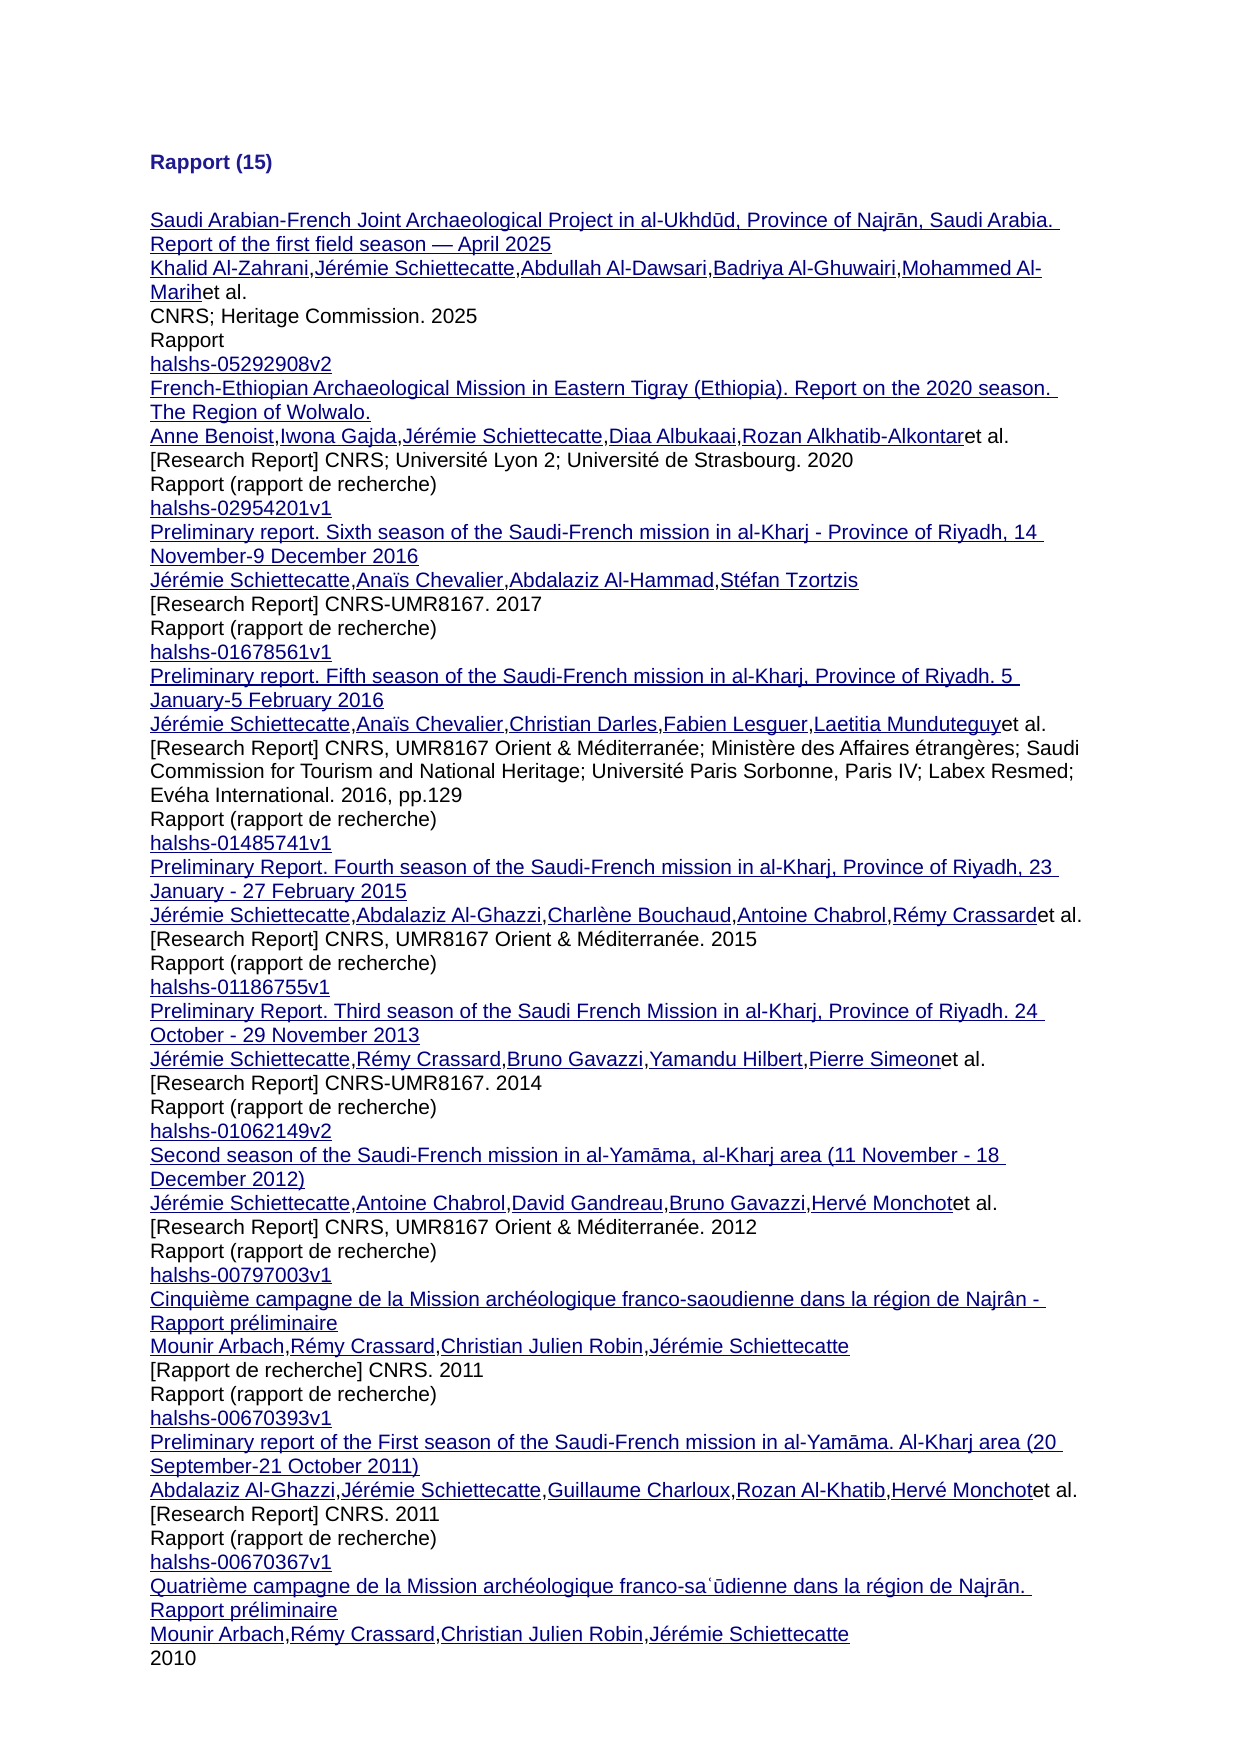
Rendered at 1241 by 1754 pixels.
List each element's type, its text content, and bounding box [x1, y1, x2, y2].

subtitle Rapport (15) [150, 150, 1090, 174]
table_cell Preliminary report of the First season of the Saudi-French mission in al-Yamāma. Al-Kharj area (20 September-21 October 2011) Abdalaziz Al-Ghazzi,Jérémie Schiettecatte,Guillaume Charloux,Rozan Al-Khatib,Hervé Monchotet al. [Research Report] CNRS. 2011 Rapport (rapport de recherche) halshs-00670367v1 [150, 1430, 1090, 1574]
table_cell Cinquième campagne de la Mission archéologique franco-saoudienne dans la région de Najrân - Rapport préliminaire Mounir Arbach,Rémy Crassard,Christian Julien Robin,Jérémie Schiettecatte [Rapport de recherche] CNRS. 2011 Rapport (rapport de recherche) halshs-00670393v1 [150, 1286, 1090, 1430]
table_cell Preliminary report. Sixth season of the Saudi-French mission in al-Kharj - Province of Riyadh, 14 November-9 December 2016 Jérémie Schiettecatte,Anaïs Chevalier,Abdalaziz Al-Hammad,Stéfan Tzortzis [Research Report] CNRS-UMR8167. 2017 Rapport (rapport de recherche) halshs-01678561v1 [150, 520, 1090, 663]
table_cell Second season of the Saudi-French mission in al-Yamāma, al-Kharj area (11 November - 18 December 2012) Jérémie Schiettecatte,Antoine Chabrol,David Gandreau,Bruno Gavazzi,Hervé Monchotet al. [Research Report] CNRS, UMR8167 Orient & Méditerranée. 2012 Rapport (rapport de recherche) halshs-00797003v1 [150, 1143, 1090, 1286]
table_header Saudi Arabian-French Joint Archaeological Project in al-Ukhdūd, Province of Najrān, Saudi Arabia. Report of the first field season — April 2025 Khalid Al-Zahrani,Jérémie Schiettecatte,Abdullah Al-Dawsari,Badriya Al-Ghuwairi,Mohammed Al-Marihet al. CNRS; Heritage Commission. 2025 Rapport halshs-05292908v2 [150, 208, 1090, 376]
table_cell Quatrième campagne de la Mission archéologique franco-saʿūdienne dans la région de Najrān. Rapport préliminaire Mounir Arbach,Rémy Crassard,Christian Julien Robin,Jérémie Schiettecatte 2010 [150, 1574, 1090, 1670]
table_cell Preliminary Report. Fourth season of the Saudi-French mission in al-Kharj, Province of Riyadh, 23 January - 27 February 2015 Jérémie Schiettecatte,Abdalaziz Al-Ghazzi,Charlène Bouchaud,Antoine Chabrol,Rémy Crassardet al. [Research Report] CNRS, UMR8167 Orient & Méditerranée. 2015 Rapport (rapport de recherche) halshs-01186755v1 [150, 855, 1090, 999]
table_cell French-Ethiopian Archaeological Mission in Eastern Tigray (Ethiopia). Report on the 2020 season. The Region of Wolwalo. Anne Benoist,Iwona Gajda,Jérémie Schiettecatte,Diaa Albukaai,Rozan Alkhatib-Alkontaret al. [Research Report] CNRS; Université Lyon 2; Université de Strasbourg. 2020 Rapport (rapport de recherche) halshs-02954201v1 [150, 376, 1090, 520]
table_cell Preliminary Report. Third season of the Saudi French Mission in al-Kharj, Province of Riyadh. 24 October - 29 November 2013 Jérémie Schiettecatte,Rémy Crassard,Bruno Gavazzi,Yamandu Hilbert,Pierre Simeonet al. [Research Report] CNRS-UMR8167. 2014 Rapport (rapport de recherche) halshs-01062149v2 [150, 999, 1090, 1143]
table_cell Preliminary report. Fifth season of the Saudi-French mission in al-Kharj, Province of Riyadh. 5 January-5 February 2016 Jérémie Schiettecatte,Anaïs Chevalier,Christian Darles,Fabien Lesguer,Laetitia Munduteguyet al. [Research Report] CNRS, UMR8167 Orient & Méditerranée; Ministère des Affaires étrangères; Saudi Commission for Tourism and National Heritage; Université Paris Sorbonne, Paris IV; Labex Resmed; Evéha International. 2016, pp.129 Rapport (rapport de recherche) halshs-01485741v1 [150, 664, 1090, 855]
